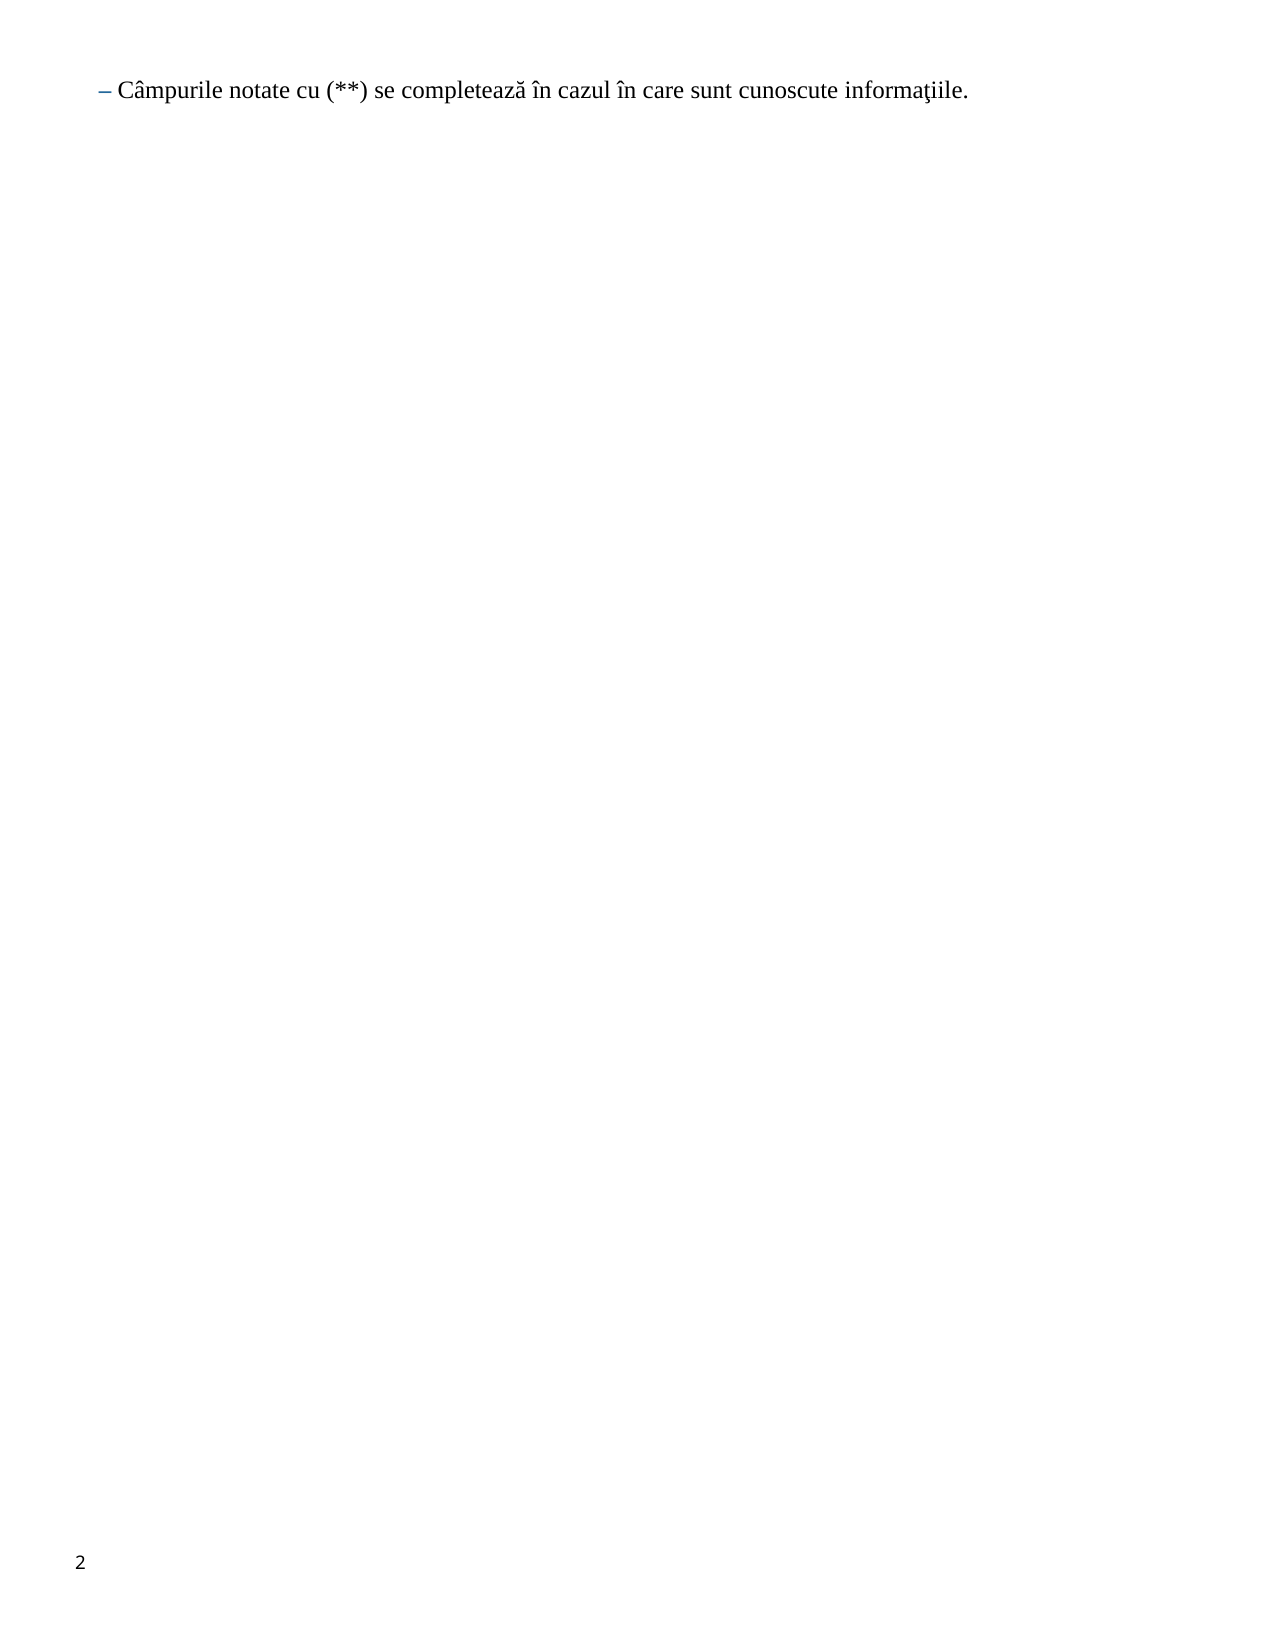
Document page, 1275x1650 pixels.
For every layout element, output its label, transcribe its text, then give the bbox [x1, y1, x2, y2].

text – Câmpurile notate cu (**) se completează în cazul în care sunt cunoscute informaţiile. [98, 75, 1200, 104]
